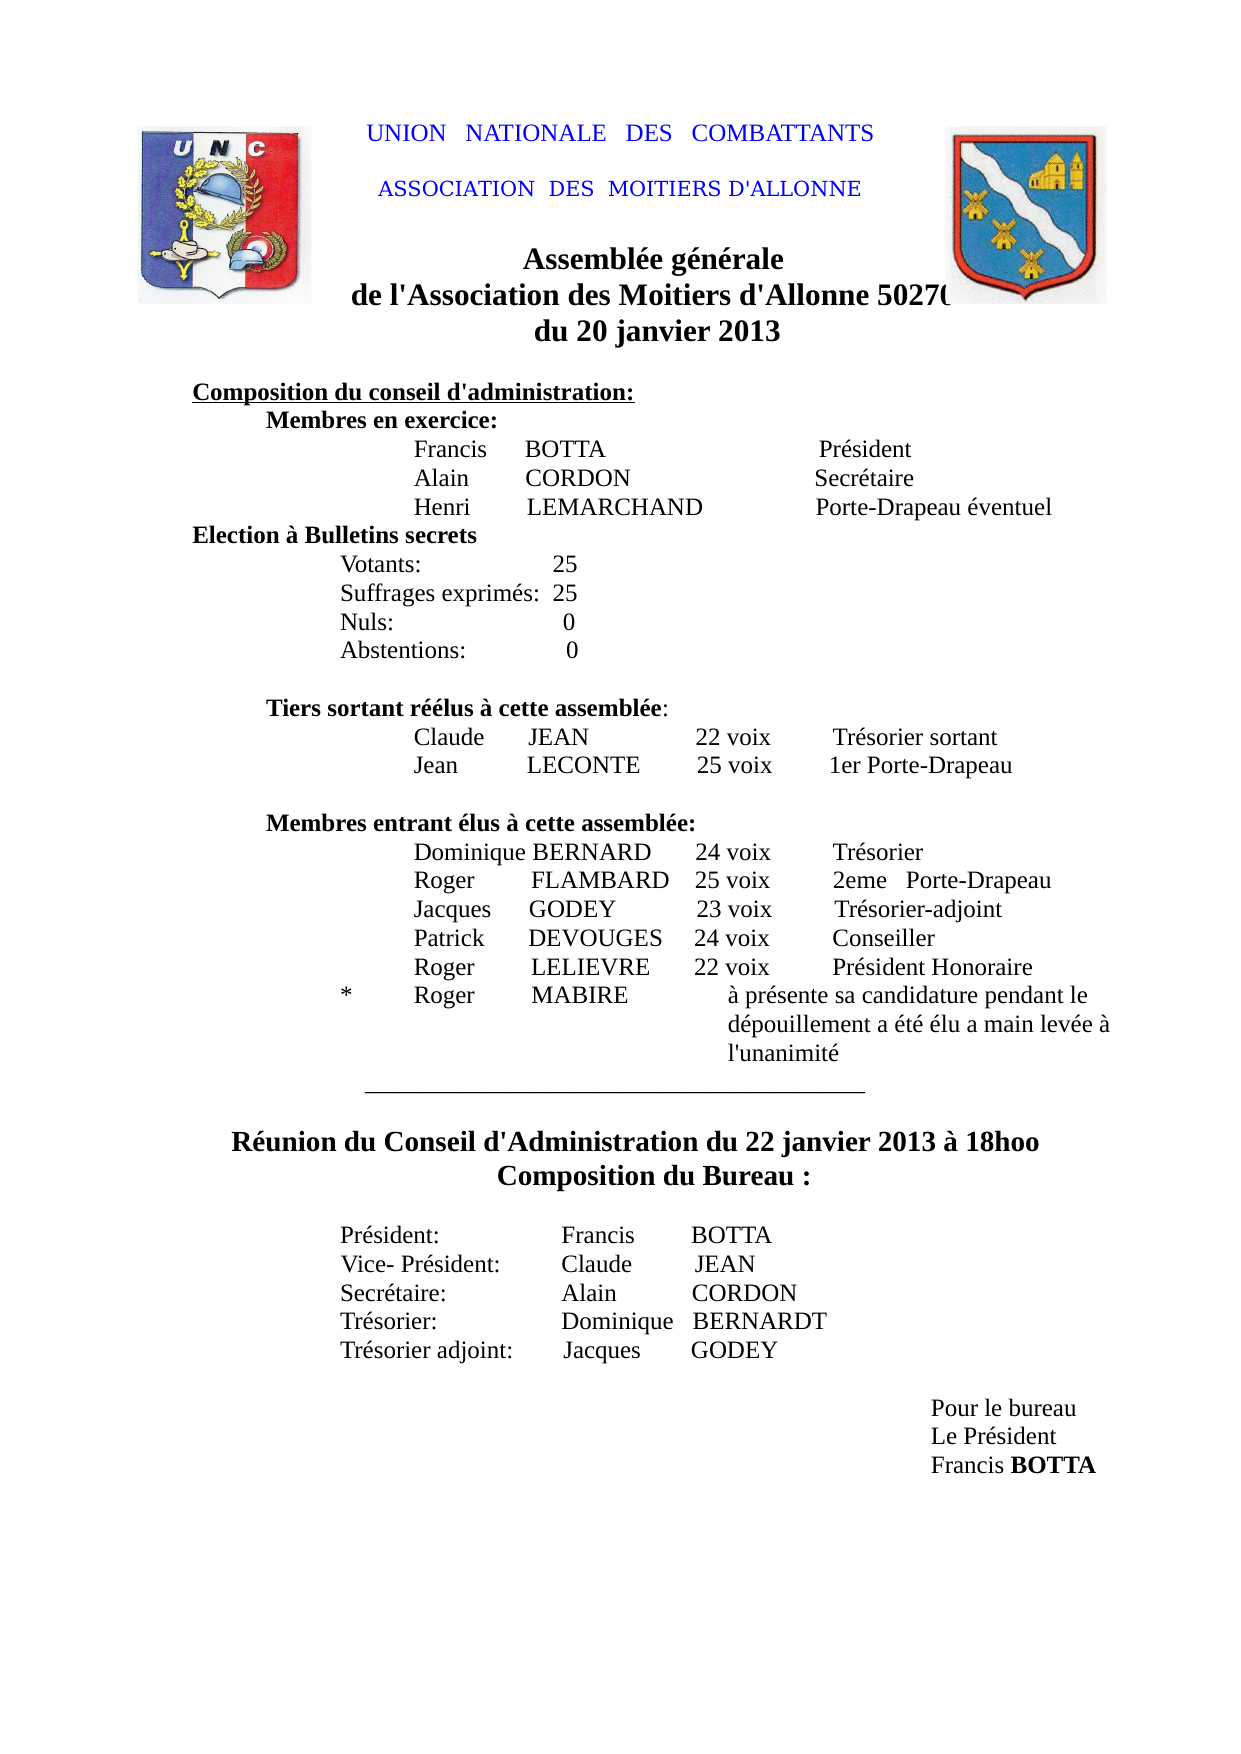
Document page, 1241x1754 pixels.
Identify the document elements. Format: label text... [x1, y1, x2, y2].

text Votants: 25 [340, 549, 1122, 578]
text Trésorier adjoint: Jacques GODEY [340, 1335, 1122, 1364]
text UNION NATIONALE DES COMBATTANTS [118, 118, 1122, 147]
text Réunion du Conseil d'Administration du 22 janvier 2013 à 18hoo [118, 1124, 1122, 1158]
text Abstentions: 0 [340, 636, 1122, 664]
text Le Président [118, 1421, 1122, 1450]
text ASSOCIATION DES MOITIERS D'ALLONNE [312, 176, 945, 201]
text Membres entrant élus à cette assemblée: [266, 808, 1122, 837]
text Henri LEMARCHAND Porte-Drapeau éventuel [413, 492, 1122, 521]
text Président: Francis BOTTA [340, 1220, 1122, 1249]
text Alain CORDON Secrétaire [413, 463, 1122, 492]
text Roger LELIEVRE 22 voix Président Honoraire [413, 952, 1122, 981]
picture [945, 126, 1107, 304]
text Election à Bulletins secrets [192, 521, 1122, 549]
text Membres en exercice: [266, 406, 1122, 434]
text Suffrages exprimés: 25 [340, 578, 1122, 607]
text [1107, 240, 1122, 276]
picture [137, 126, 312, 304]
text de l'Association des Moitiers d'Allonne 50270 [192, 276, 1122, 312]
text Assemblée générale [312, 240, 945, 276]
text Trésorier: Dominique BERNARDT [340, 1306, 1122, 1335]
text Francis BOTTA Président [413, 434, 1122, 463]
text Jacques GODEY 23 voix Trésorier-adjoint [413, 894, 1122, 923]
text Dominique BERNARD 24 voix Trésorier [413, 837, 1122, 866]
text Pour le bureau [118, 1393, 1122, 1421]
text Francis BOTTA [340, 1450, 1122, 1479]
text Composition du Bureau : [118, 1158, 1122, 1191]
text Nuls: 0 [340, 607, 1122, 636]
text Tiers sortant réélus à cette assemblée: [266, 693, 1122, 722]
text Patrick DEVOUGES 24 voix Conseiller [413, 923, 1122, 952]
text ________________________________________ [340, 1067, 1122, 1096]
text Composition du conseil d'administration: [192, 377, 1122, 406]
text Secrétaire: Alain CORDON [340, 1278, 1122, 1306]
text Vice- Président: Claude JEAN [266, 1249, 1122, 1278]
text Roger FLAMBARD 25 voix 2eme Porte-Drapeau [413, 866, 1122, 894]
text Claude JEAN 22 voix Trésorier sortant [413, 722, 1122, 751]
text du 20 janvier 2013 [192, 312, 1122, 348]
text Jean LECONTE 25 voix 1er Porte-Drapeau [413, 751, 1122, 779]
text * Roger MABIRE à présente sa candidature pendant le dépouillement a été élu a main levée à l'unanimité [340, 981, 1122, 1067]
